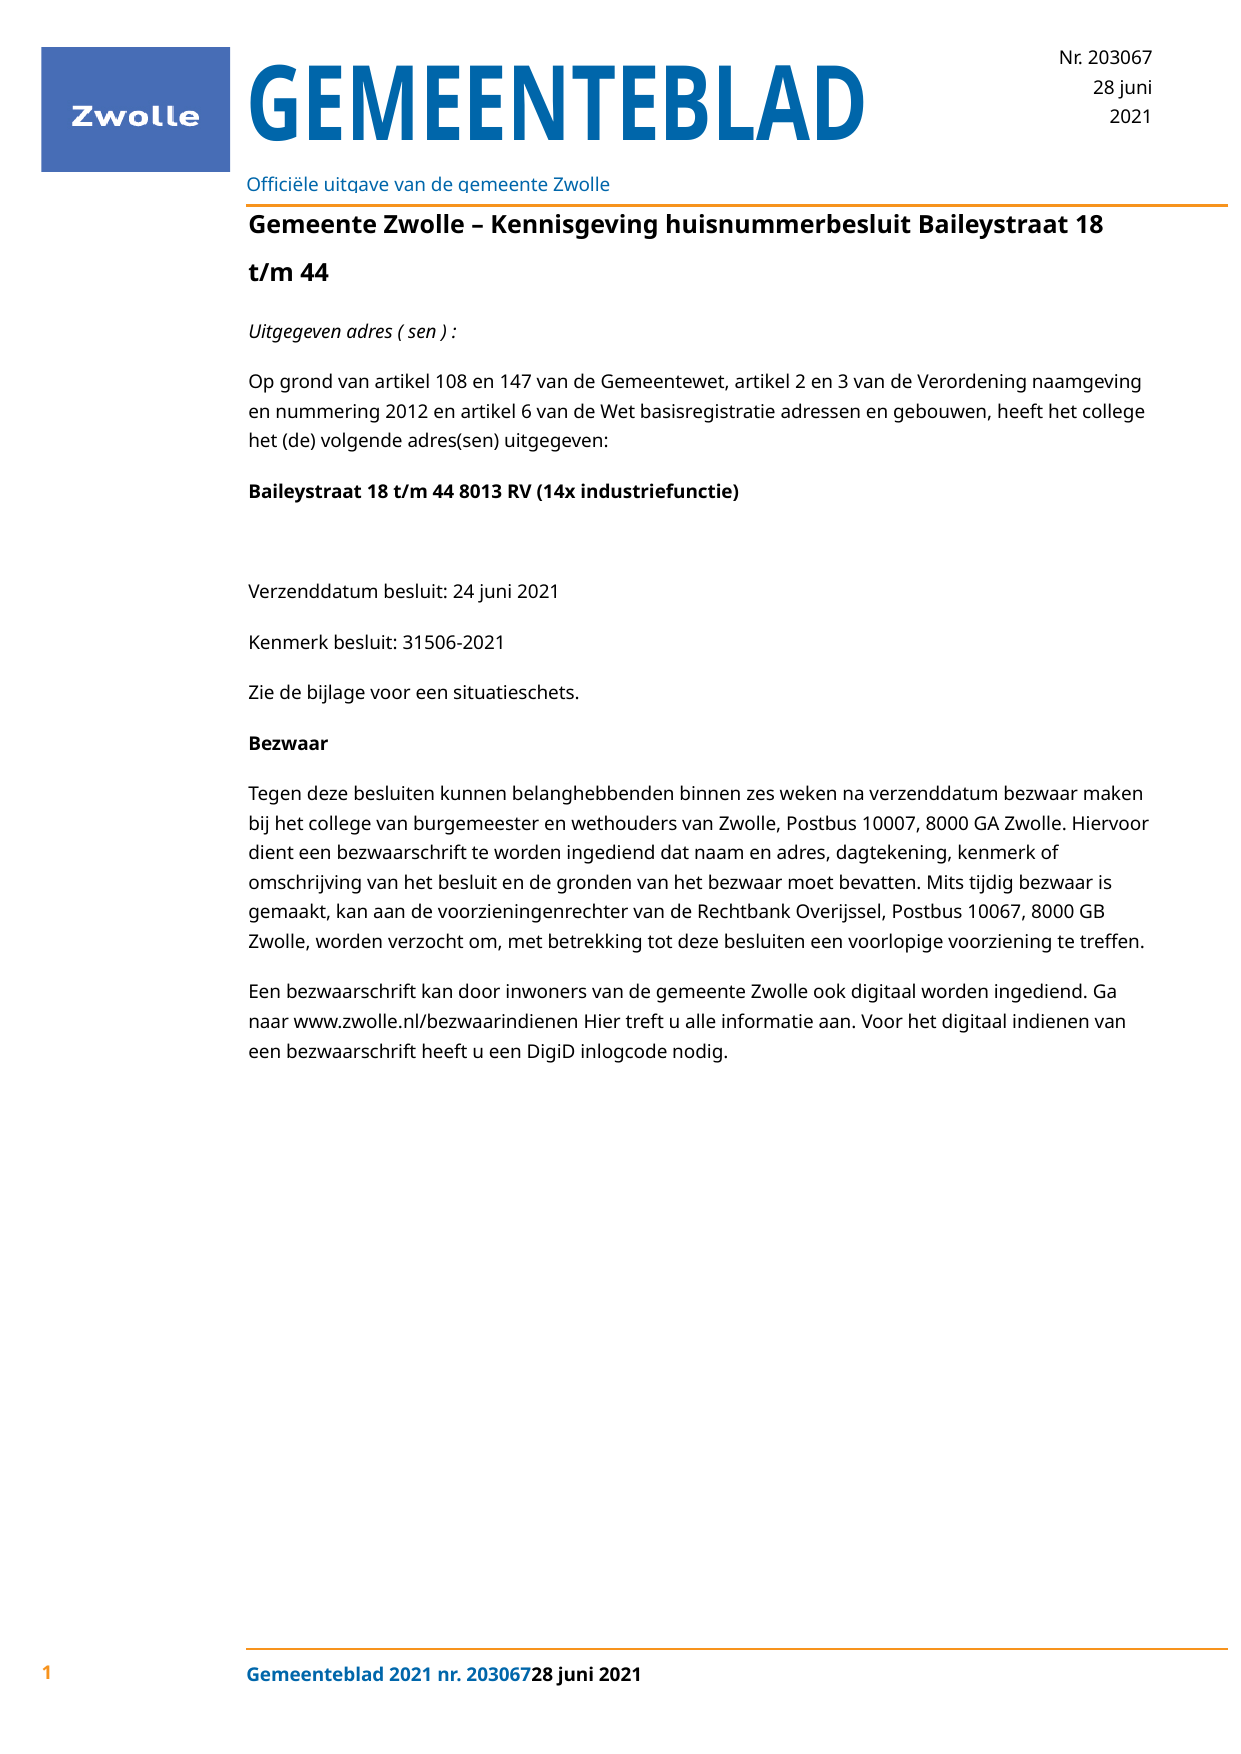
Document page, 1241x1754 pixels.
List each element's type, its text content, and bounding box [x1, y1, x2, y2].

text Uitgegeven adres ( sen ) : [248, 318, 1152, 344]
text Tegen deze besluiten kunnen belanghebbenden binnen zes weken na verzenddatum bezwaar maken bij het college van burgemeester en wethouders van Zwolle, Postbus 10007, 8000 GA Zwolle. Hiervoor dient een bezwaarschrift te worden ingediend dat naam en adres, dagtekening, kenmerk of omschrijving van het besluit en de gronden van het bezwaar moet bevatten. Mits tijdig bezwaar is gemaakt, kan aan de voorzieningenrechter van de Rechtbank Overijssel, Postbus 10067, 8000 GB Zwolle, worden verzocht om, met betrekking tot deze besluiten een voorlopige voorziening te treffen. [248, 780, 1152, 954]
text Verzenddatum besluit: 24 juni 2021 [248, 579, 1152, 604]
text Kenmerk besluit: 31506-2021 [248, 629, 1152, 655]
text Zie de bijlage voor een situatieschets. [248, 679, 1152, 705]
text Een bezwaarschrift kan door inwoners van de gemeente Zwolle ook digitaal worden ingediend. Ga naar www.zwolle.nl/bezwaarindienen Hier treft u alle informatie aan. Voor het digitaal indienen van een bezwaarschrift heeft u een DigiD inlogcode nodig. [248, 979, 1152, 1064]
text Bezwaar [248, 730, 1152, 756]
text Gemeente Zwolle – Kennisgeving huisnummerbesluit Baileystraat 18 t/m 44 [248, 207, 1152, 288]
text Baileystraat 18 t/m 44 8013 RV (14x industriefunctie) [248, 478, 1152, 504]
text Op grond van artikel 108 en 147 van de Gemeentewet, artikel 2 en 3 van de Verordening naamgeving en nummering 2012 en artikel 6 van de Wet basisregistratie adressen en gebouwen, heeft het college het (de) volgende adres(sen) uitgegeven: [248, 368, 1152, 453]
picture [41, 47, 231, 172]
